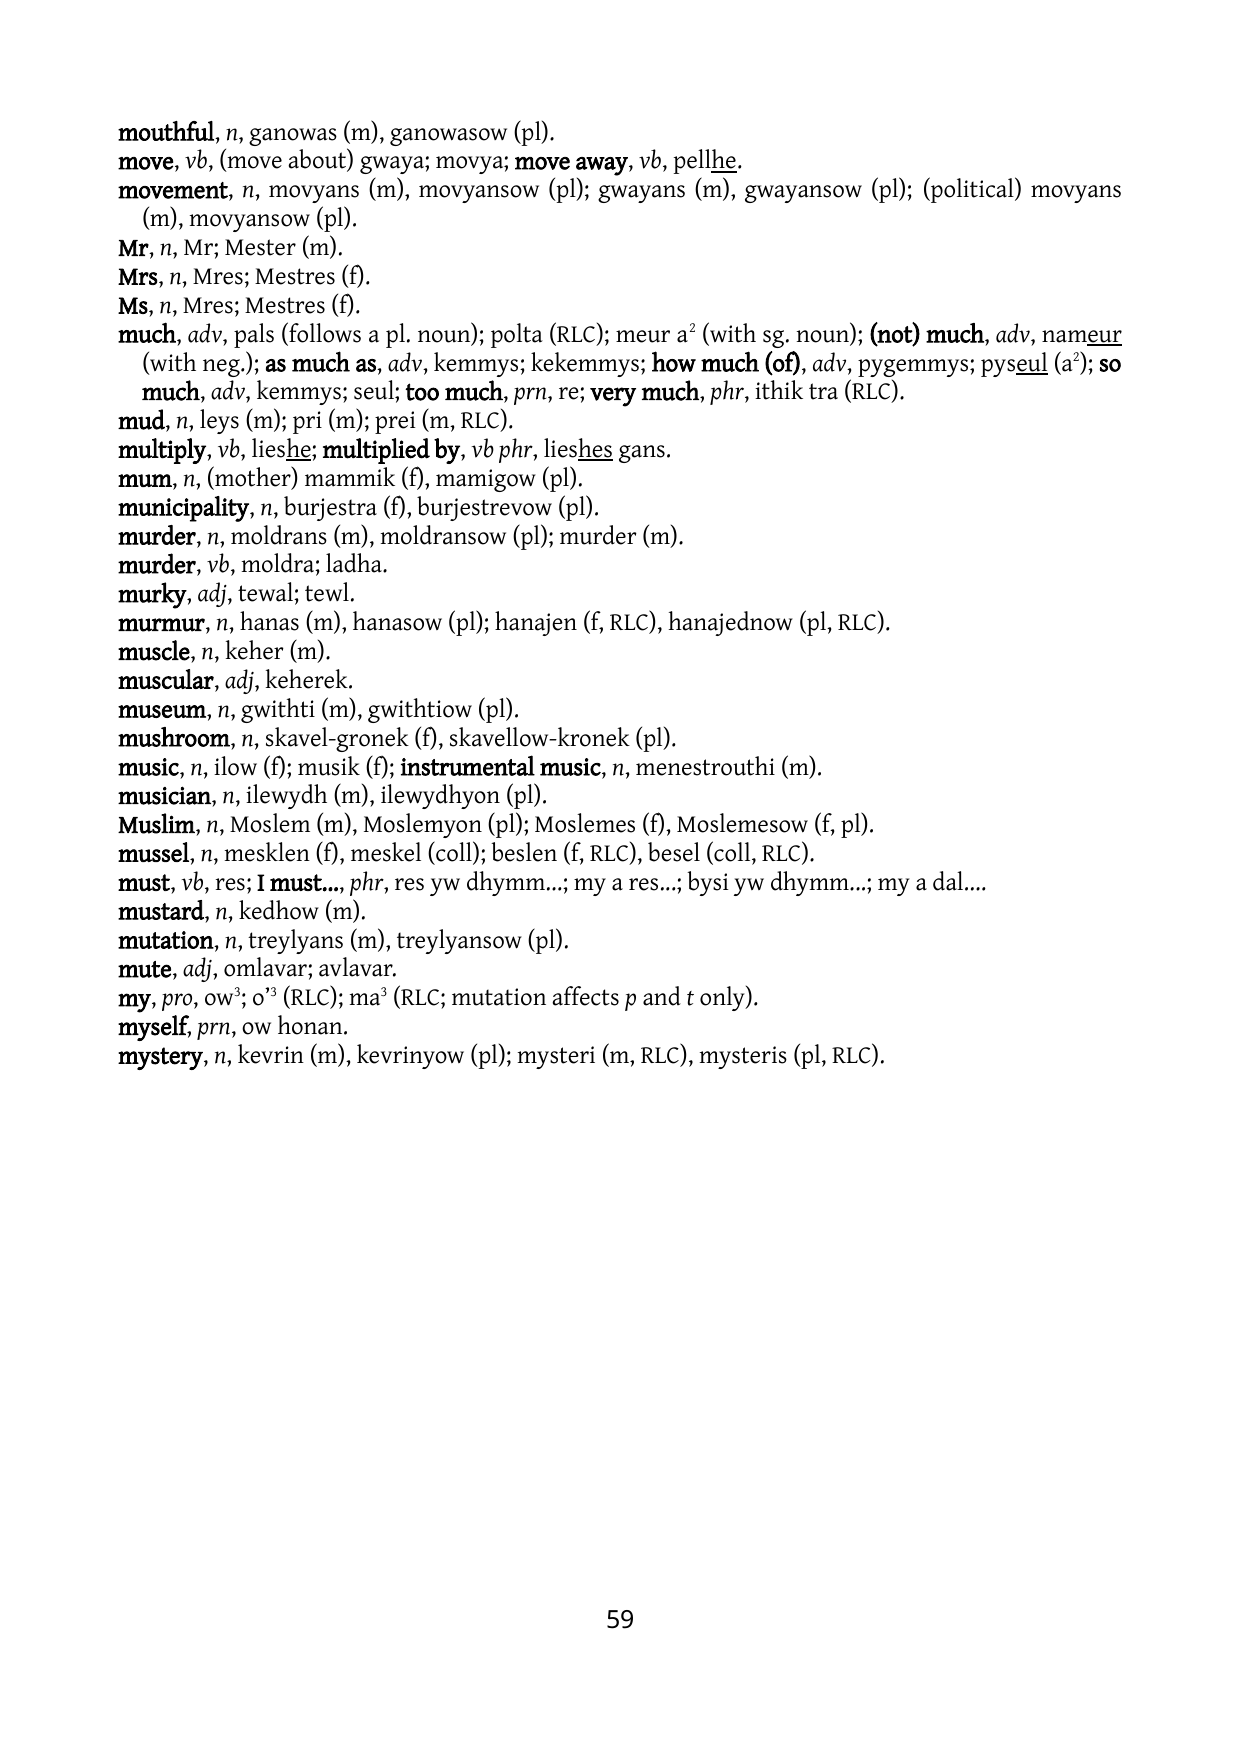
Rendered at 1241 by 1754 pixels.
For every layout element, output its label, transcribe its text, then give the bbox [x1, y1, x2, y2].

text much, adv, pals (follows a pl. noun); polta (RLC); meur a2 (with sg. noun); (not) much, adv, nameur (with neg.); as much as, adv, kemmys; kekemmys; how much (of), adv, pygemmys; pyseul (a2); so much, adv, kemmys; seul; too much, prn, re; very much, phr, ithik tra (RLC). [118, 320, 1122, 407]
text musician, n, ilewydh (m), ilewydhyon (pl). [118, 782, 1122, 811]
text Mrs, n, Mres; Mestres (f). [118, 262, 1122, 291]
text Ms, n, Mres; Mestres (f). [118, 291, 1122, 320]
text murder, vb, moldra; ladha. [118, 551, 1122, 580]
text mud, n, leys (m); pri (m); prei (m, RLC). [118, 407, 1122, 436]
text mutation, n, treylyans (m), treylyansow (pl). [118, 926, 1122, 955]
text murmur, n, hanas (m), hanasow (pl); hanajen (f, RLC), hanajednow (pl, RLC). [118, 609, 1122, 637]
text mouthful, n, ganowas (m), ganowasow (pl). [118, 118, 1122, 147]
text must, vb, res; I must..., phr, res yw dhymm...; my a res...; bysi yw dhymm...; my a dal.... [118, 868, 1122, 897]
text mussel, n, mesklen (f), meskel (coll); beslen (f, RLC), besel (coll, RLC). [118, 839, 1122, 868]
text museum, n, gwithti (m), gwithtiow (pl). [118, 695, 1122, 724]
text myself, prn, ow honan. [118, 1013, 1122, 1041]
text mute, adj, omlavar; avlavar. [118, 955, 1122, 984]
text mushroom, n, skavel-gronek (f), skavellow-kronek (pl). [118, 724, 1122, 753]
text mum, n, (mother) mammik (f), mamigow (pl). [118, 464, 1122, 493]
text municipality, n, burjestra (f), burjestrevow (pl). [118, 493, 1122, 522]
text muscle, n, keher (m). [118, 637, 1122, 666]
text Mr, n, Mr; Mester (m). [118, 233, 1122, 262]
text Muslim, n, Moslem (m), Moslemyon (pl); Moslemes (f), Moslemesow (f, pl). [118, 811, 1122, 839]
text music, n, ilow (f); musik (f); instrumental music, n, menestrouthi (m). [118, 753, 1122, 782]
text muscular, adj, keherek. [118, 666, 1122, 695]
text mustard, n, kedhow (m). [118, 897, 1122, 926]
text move, vb, (move about) gwaya; movya; move away, vb, pellhe. [118, 147, 1122, 176]
text mystery, n, kevrin (m), kevrinyow (pl); mysteri (m, RLC), mysteris (pl, RLC). [118, 1041, 1122, 1070]
text multiply, vb, lieshe; multiplied by, vb phr, lieshes gans. [118, 436, 1122, 464]
text my, pro, ow3; o’3 (RLC); ma3 (RLC; mutation affects p and t only). [118, 984, 1122, 1013]
text murder, n, moldrans (m), moldransow (pl); murder (m). [118, 522, 1122, 551]
text movement, n, movyans (m), movyansow (pl); gwayans (m), gwayansow (pl); (political) movyans (m), movyansow (pl). [118, 176, 1122, 233]
text murky, adj, tewal; tewl. [118, 580, 1122, 609]
